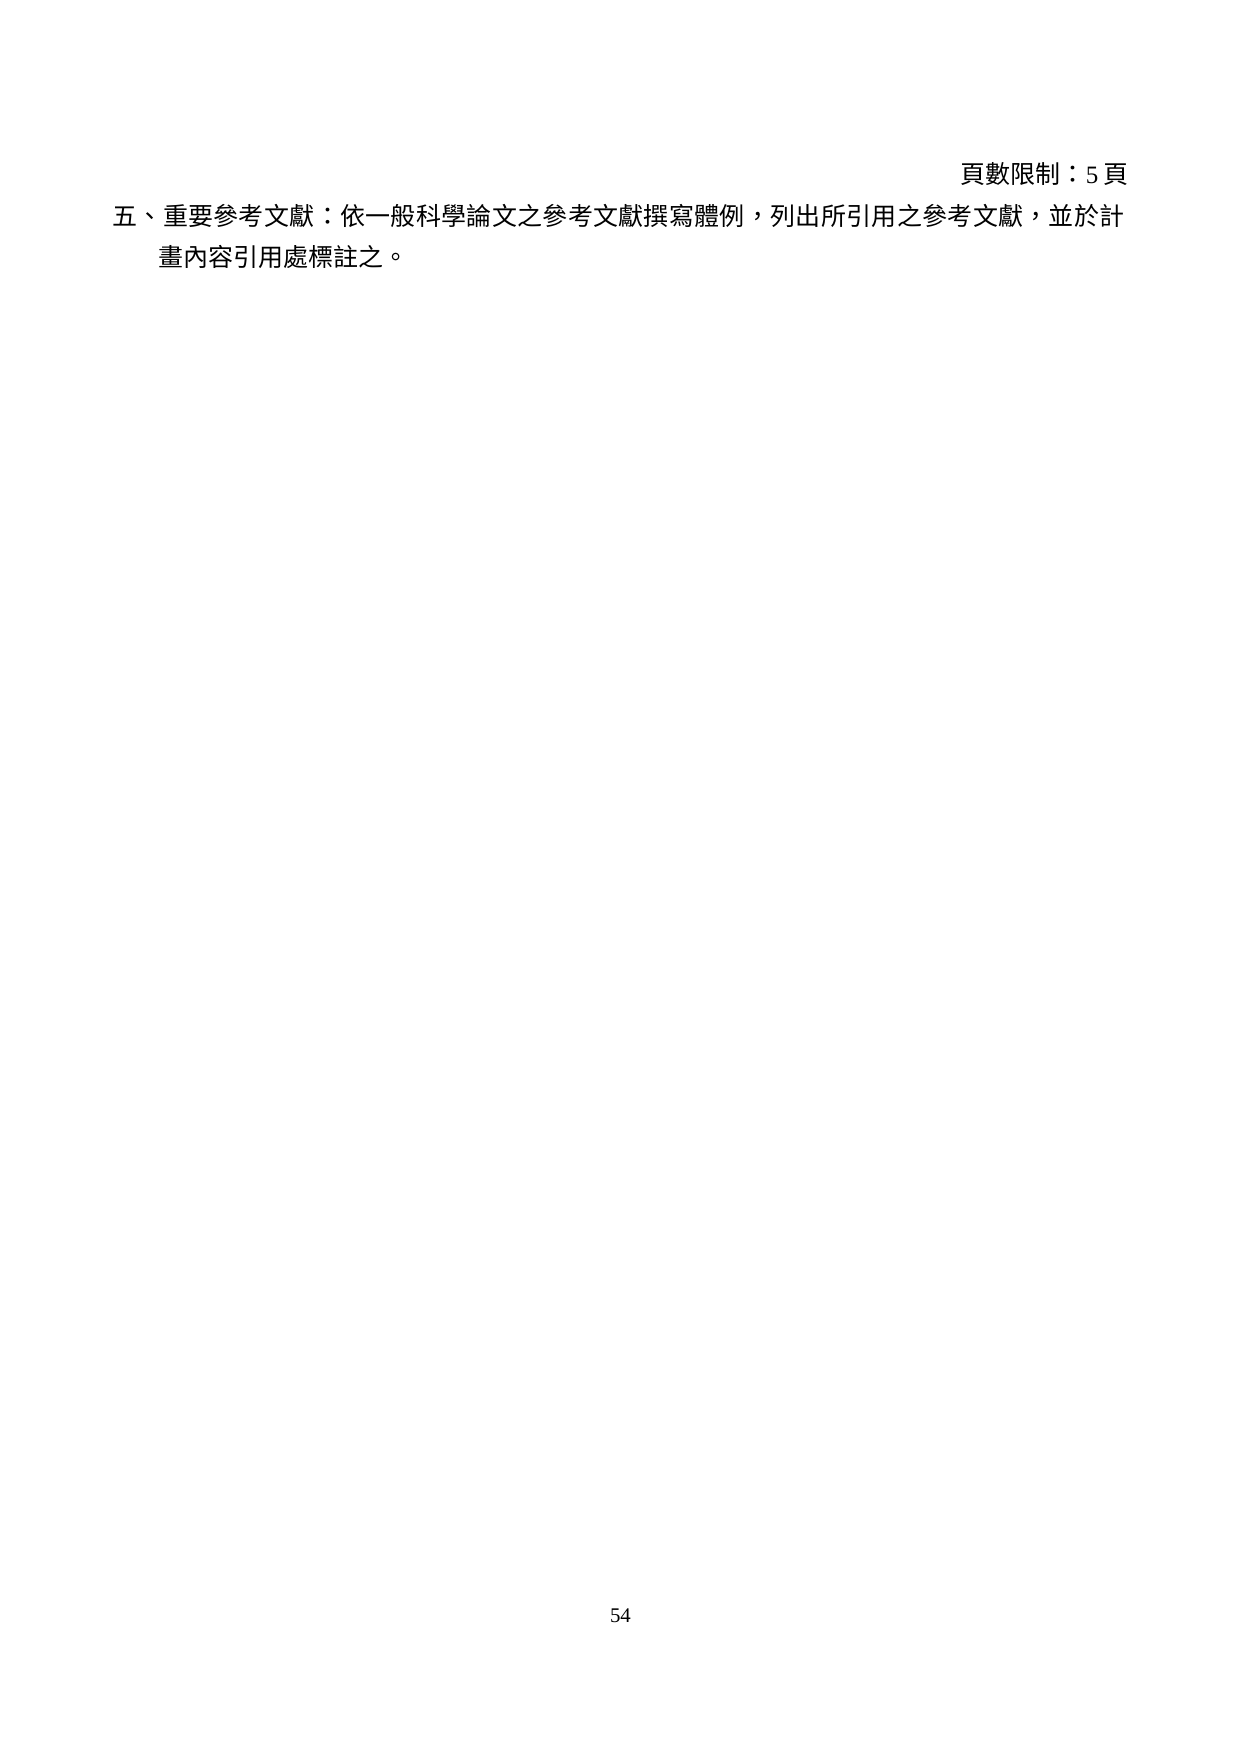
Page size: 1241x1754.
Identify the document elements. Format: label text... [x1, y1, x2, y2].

text 五、重要參考文獻：依一般科學論文之參考文獻撰寫體例，列出所引用之參考文獻，並於計畫內容引用處標註之。 [112, 192, 1128, 275]
text 頁數限制：5頁 [112, 150, 1128, 192]
